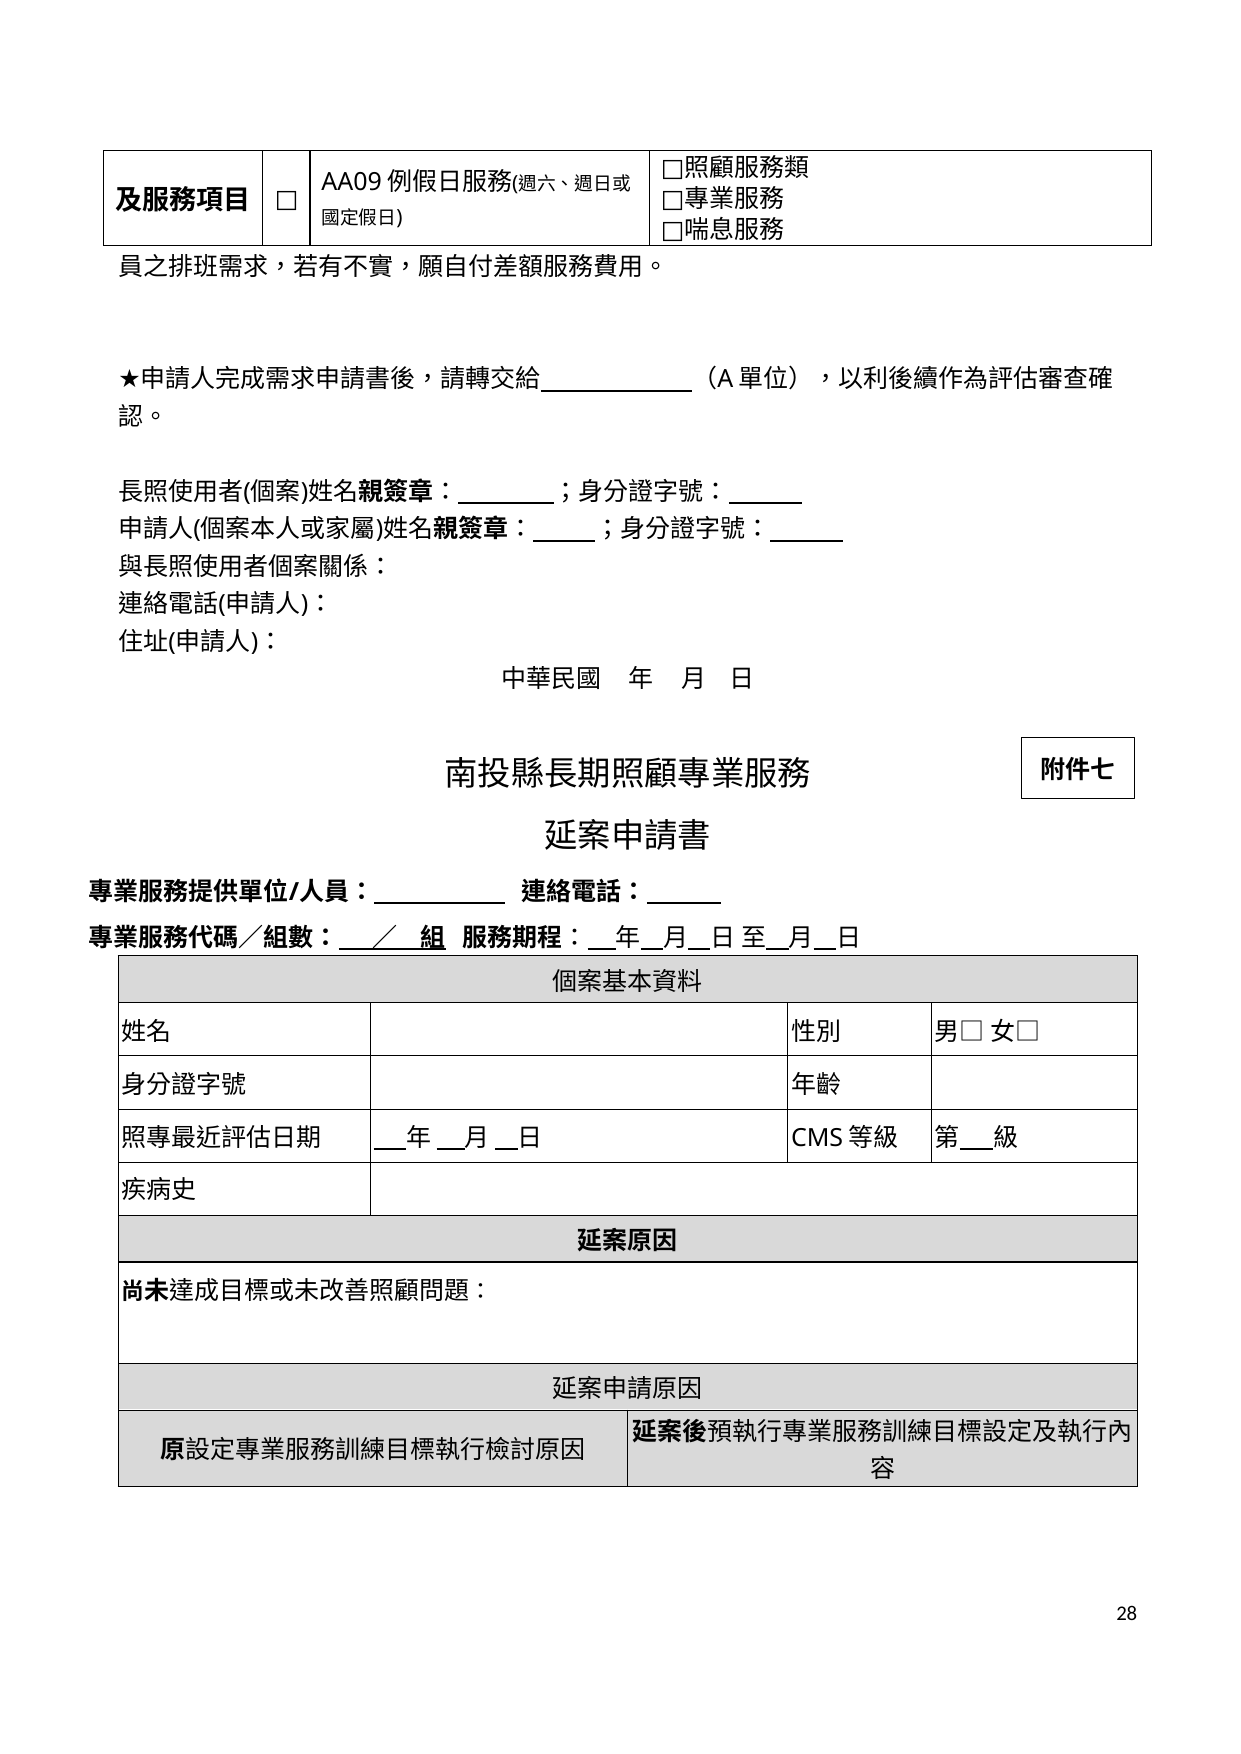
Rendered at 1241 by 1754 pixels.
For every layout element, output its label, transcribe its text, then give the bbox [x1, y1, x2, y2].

table_cell 尚未達成目標或未改善照顧問題： [119, 1263, 1137, 1363]
table_cell 第 級 [932, 1110, 1137, 1162]
table_cell 年齡 [788, 1056, 931, 1108]
table_cell 男□ 女□ [932, 1003, 1137, 1055]
table_cell 姓名 [119, 1003, 370, 1055]
table_cell 年 月 日 [371, 1110, 787, 1162]
table_cell 照專最近評估日期 [119, 1110, 370, 1162]
text 員之排班需求，若有不實，願自付差額服務費用。 [118, 246, 1137, 283]
table_header 個案基本資料 [119, 956, 1137, 1002]
text 中華民國 年 月 日 [118, 658, 1137, 696]
table_cell 身分證字號 [119, 1056, 370, 1108]
table_cell [371, 1056, 787, 1108]
text 住址(申請人)： [118, 621, 1137, 658]
text 連絡電話(申請人)： [118, 583, 1137, 621]
table_cell [371, 1003, 787, 1055]
text 附件七 [1036, 750, 1119, 786]
text 申請人(個案本人或家屬)姓名親簽章： ；身分證字號： [118, 508, 1137, 546]
text 延案申請書 [118, 808, 1137, 857]
table_cell □照顧服務類 □專業服務 □喘息服務 [650, 151, 1151, 245]
table_cell 延案後預執行專業服務訓練目標設定及執行內容 [628, 1411, 1137, 1486]
table_cell 疾病史 [119, 1163, 370, 1215]
text 南投縣長期照顧專業服務 [118, 733, 1137, 808]
text 長照使用者(個案)姓名親簽章： ；身分證字號： [118, 471, 1137, 508]
text 專業服務提供單位/人員： 連絡電話： [89, 864, 1137, 909]
table_cell [932, 1056, 1137, 1108]
table_cell 性別 [788, 1003, 931, 1055]
table_cell 及服務項目 [104, 151, 262, 245]
table_cell [371, 1163, 1137, 1215]
table_cell CMS等級 [788, 1110, 931, 1162]
table_cell 延案原因 [119, 1216, 1137, 1261]
text 與長照使用者個案關係： [118, 546, 1137, 583]
table_cell 原設定專業服務訓練目標執行檢討原因 [119, 1411, 627, 1486]
text ★申請人完成需求申請書後，請轉交給 （A單位），以利後續作為評估審查確認。 [118, 358, 1137, 433]
table_cell AA09例假日服務(週六、週日或國定假日) [311, 151, 649, 245]
table_cell 延案申請原因 [119, 1364, 1137, 1409]
text 專業服務代碼／組數： ／ 組 服務期程： 年 月 日 至 月 日 [89, 909, 1137, 955]
table_cell □ [263, 151, 309, 245]
